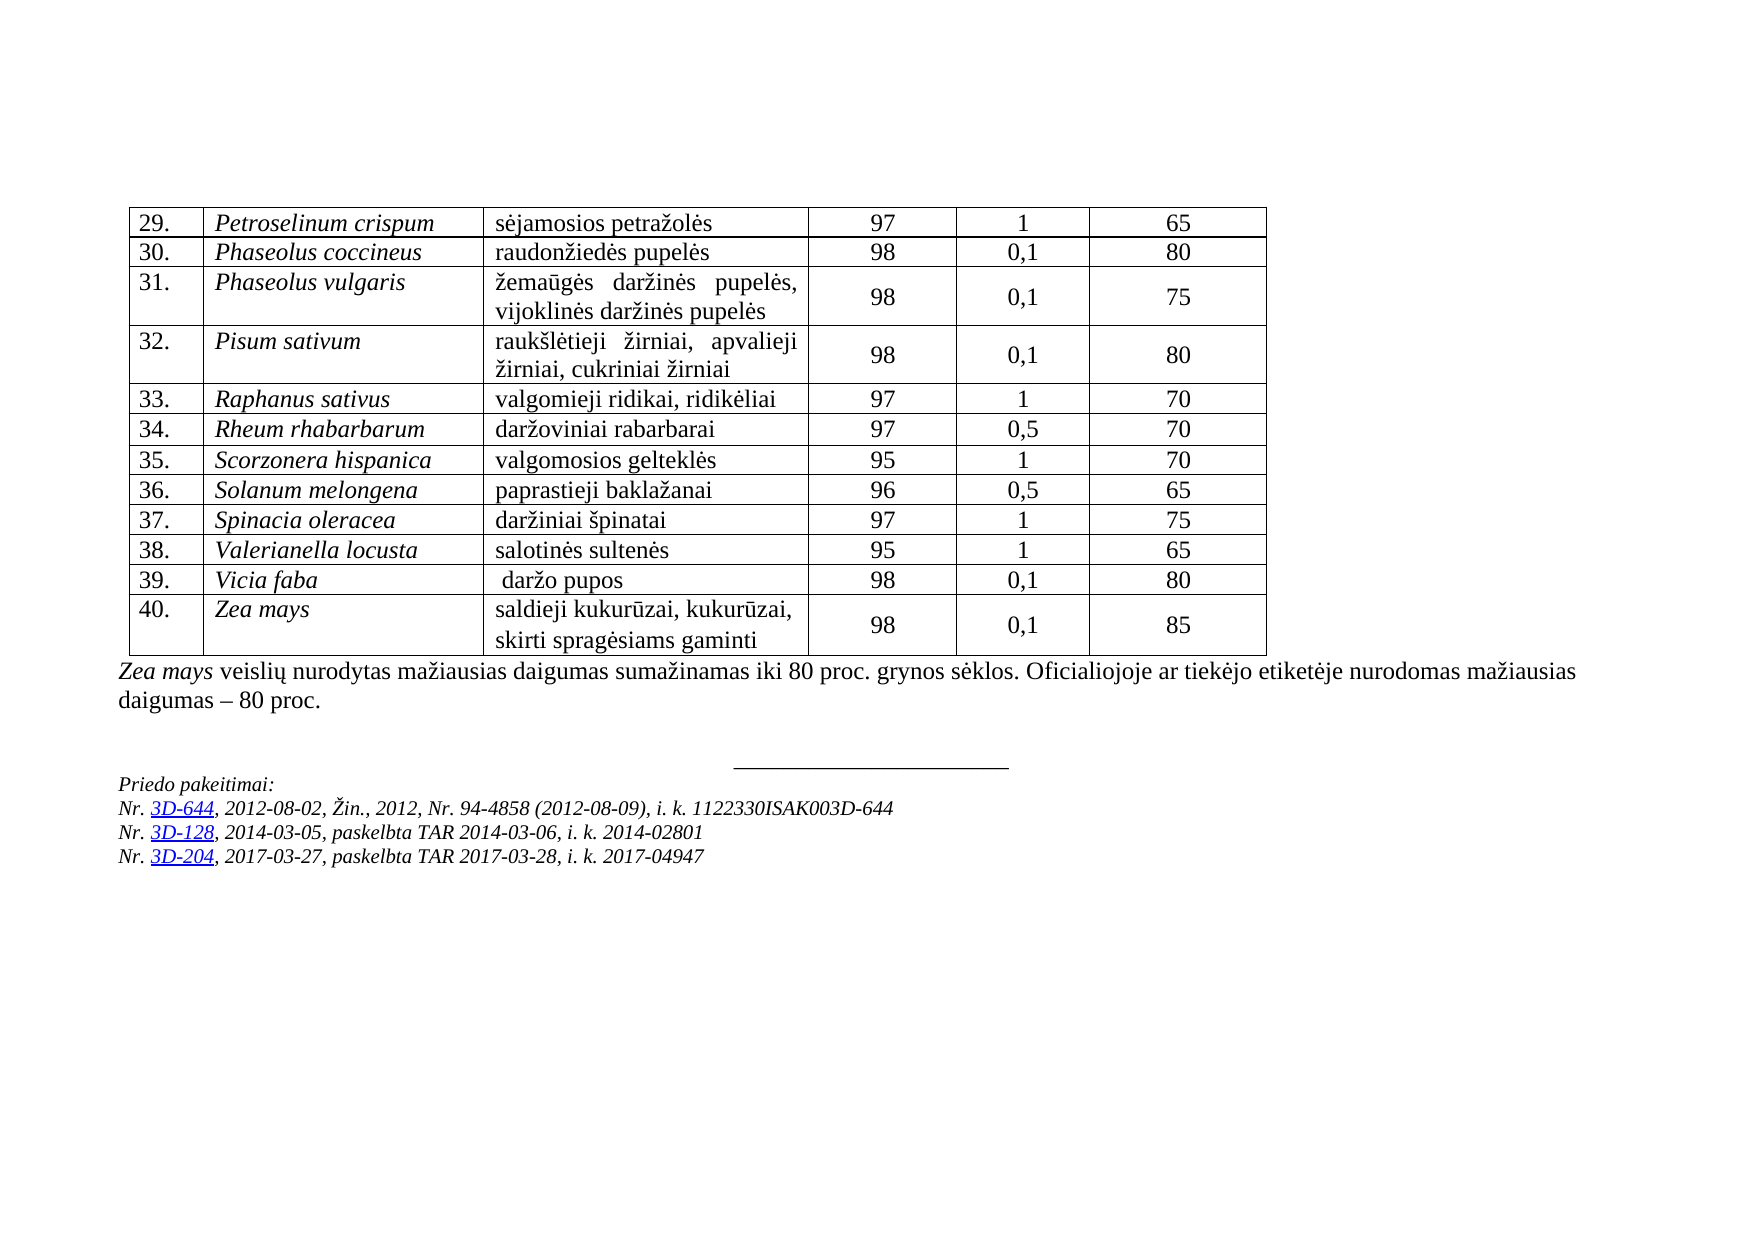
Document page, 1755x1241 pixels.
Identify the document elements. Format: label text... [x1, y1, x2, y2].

table_cell Vicia faba [204, 565, 483, 593]
table_cell 30. [130, 238, 203, 266]
table_cell 33. [130, 384, 203, 413]
table_cell 36. [130, 475, 203, 504]
table_cell Raphanus sativus [204, 384, 483, 413]
table_cell 96 [809, 475, 956, 504]
table_cell raudonžiedės pupelės [484, 238, 808, 266]
table_cell 75 [1090, 505, 1266, 534]
table_cell 0,1 [957, 326, 1089, 383]
table_cell 0,1 [957, 565, 1089, 593]
table_cell Scorzonera hispanica [204, 446, 483, 474]
table_cell 85 [1090, 595, 1266, 655]
table_cell 70 [1090, 446, 1266, 474]
table_cell 80 [1090, 565, 1266, 593]
table_cell 1 [957, 208, 1089, 236]
table_cell 35. [130, 446, 203, 474]
table_cell žemaūgės daržinės pupelės, vijoklinės daržinės pupelės [484, 267, 808, 325]
text Nr. 3D-128, 2014-03-05, paskelbta TAR 2014-03-06, i. k. 2014-02801 [118, 819, 1624, 844]
table_cell 98 [809, 326, 956, 383]
table_cell 32. [130, 326, 203, 383]
table_cell Phaseolus coccineus [204, 238, 483, 266]
table_cell Rheum rhabarbarum [204, 414, 483, 444]
table_cell 34. [130, 414, 203, 444]
table_cell 37. [130, 505, 203, 534]
table_cell 70 [1090, 384, 1266, 413]
table_cell 98 [809, 565, 956, 593]
table_cell 39. [130, 565, 203, 593]
table_cell 1 [957, 384, 1089, 413]
table_cell 98 [809, 238, 956, 266]
table_cell 97 [809, 208, 956, 236]
table_cell 65 [1090, 208, 1266, 236]
table_cell 95 [809, 446, 956, 474]
table_cell 97 [809, 505, 956, 534]
table_cell 0,1 [957, 267, 1089, 325]
table_cell 0,5 [957, 475, 1089, 504]
table_cell 38. [130, 535, 203, 564]
table_cell 0,1 [957, 595, 1089, 655]
table_cell Petroselinum crispum [204, 208, 483, 236]
table_cell 1 [957, 505, 1089, 534]
table_cell 97 [809, 414, 956, 444]
table_cell valgomosios gelteklės [484, 446, 808, 474]
table_cell 98 [809, 267, 956, 325]
table_cell 80 [1090, 238, 1266, 266]
table_cell 97 [809, 384, 956, 413]
text Nr. 3D-204, 2017-03-27, paskelbta TAR 2017-03-28, i. k. 2017-04947 [118, 844, 1624, 868]
table_cell 1 [957, 446, 1089, 474]
table_cell 65 [1090, 475, 1266, 504]
table_cell valgomieji ridikai, ridikėliai [484, 384, 808, 413]
table_cell 0,5 [957, 414, 1089, 444]
table_cell 70 [1090, 414, 1266, 444]
table_cell Valerianella locusta [204, 535, 483, 564]
table_cell 40. [130, 595, 203, 655]
table_cell 98 [809, 595, 956, 655]
table_cell Spinacia oleracea [204, 505, 483, 534]
table_cell 0,1 [957, 238, 1089, 266]
table_cell 31. [130, 267, 203, 325]
table_cell Solanum melongena [204, 475, 483, 504]
table_cell Zea mays [204, 595, 483, 655]
table_cell 95 [809, 535, 956, 564]
table_cell 1 [957, 535, 1089, 564]
table_cell 75 [1090, 267, 1266, 325]
table_cell daržo pupos [484, 565, 808, 593]
table_cell 65 [1090, 535, 1266, 564]
text Zea mays veislių nurodytas mažiausias daigumas sumažinamas iki 80 proc. grynos sėklos. Oficialiojoje ar tiekėjo etiketėje nurodomas mažiausias daigumas – 80 proc. [118, 656, 1624, 714]
table_cell Pisum sativum [204, 326, 483, 383]
table_cell daržiniai špinatai [484, 505, 808, 534]
table_cell 80 [1090, 326, 1266, 383]
table_cell Phaseolus vulgaris [204, 267, 483, 325]
table_cell 29. [130, 208, 203, 236]
table_cell paprastieji baklažanai [484, 475, 808, 504]
text ______________________ [118, 743, 1624, 771]
table_cell daržoviniai rabarbarai [484, 414, 808, 444]
text Nr. 3D-644, 2012-08-02, Žin., 2012, Nr. 94-4858 (2012-08-09), i. k. 1122330ISAK003D-644 [118, 796, 1624, 819]
table_cell raukšlėtieji žirniai, apvalieji žirniai, cukriniai žirniai [484, 326, 808, 383]
table_cell saldieji kukurūzai, kukurūzai, skirti spragėsiams gaminti [484, 595, 808, 655]
table_cell salotinės sultenės [484, 535, 808, 564]
table_cell sėjamosios petražolės [484, 208, 808, 236]
text Priedo pakeitimai: [118, 771, 1624, 796]
